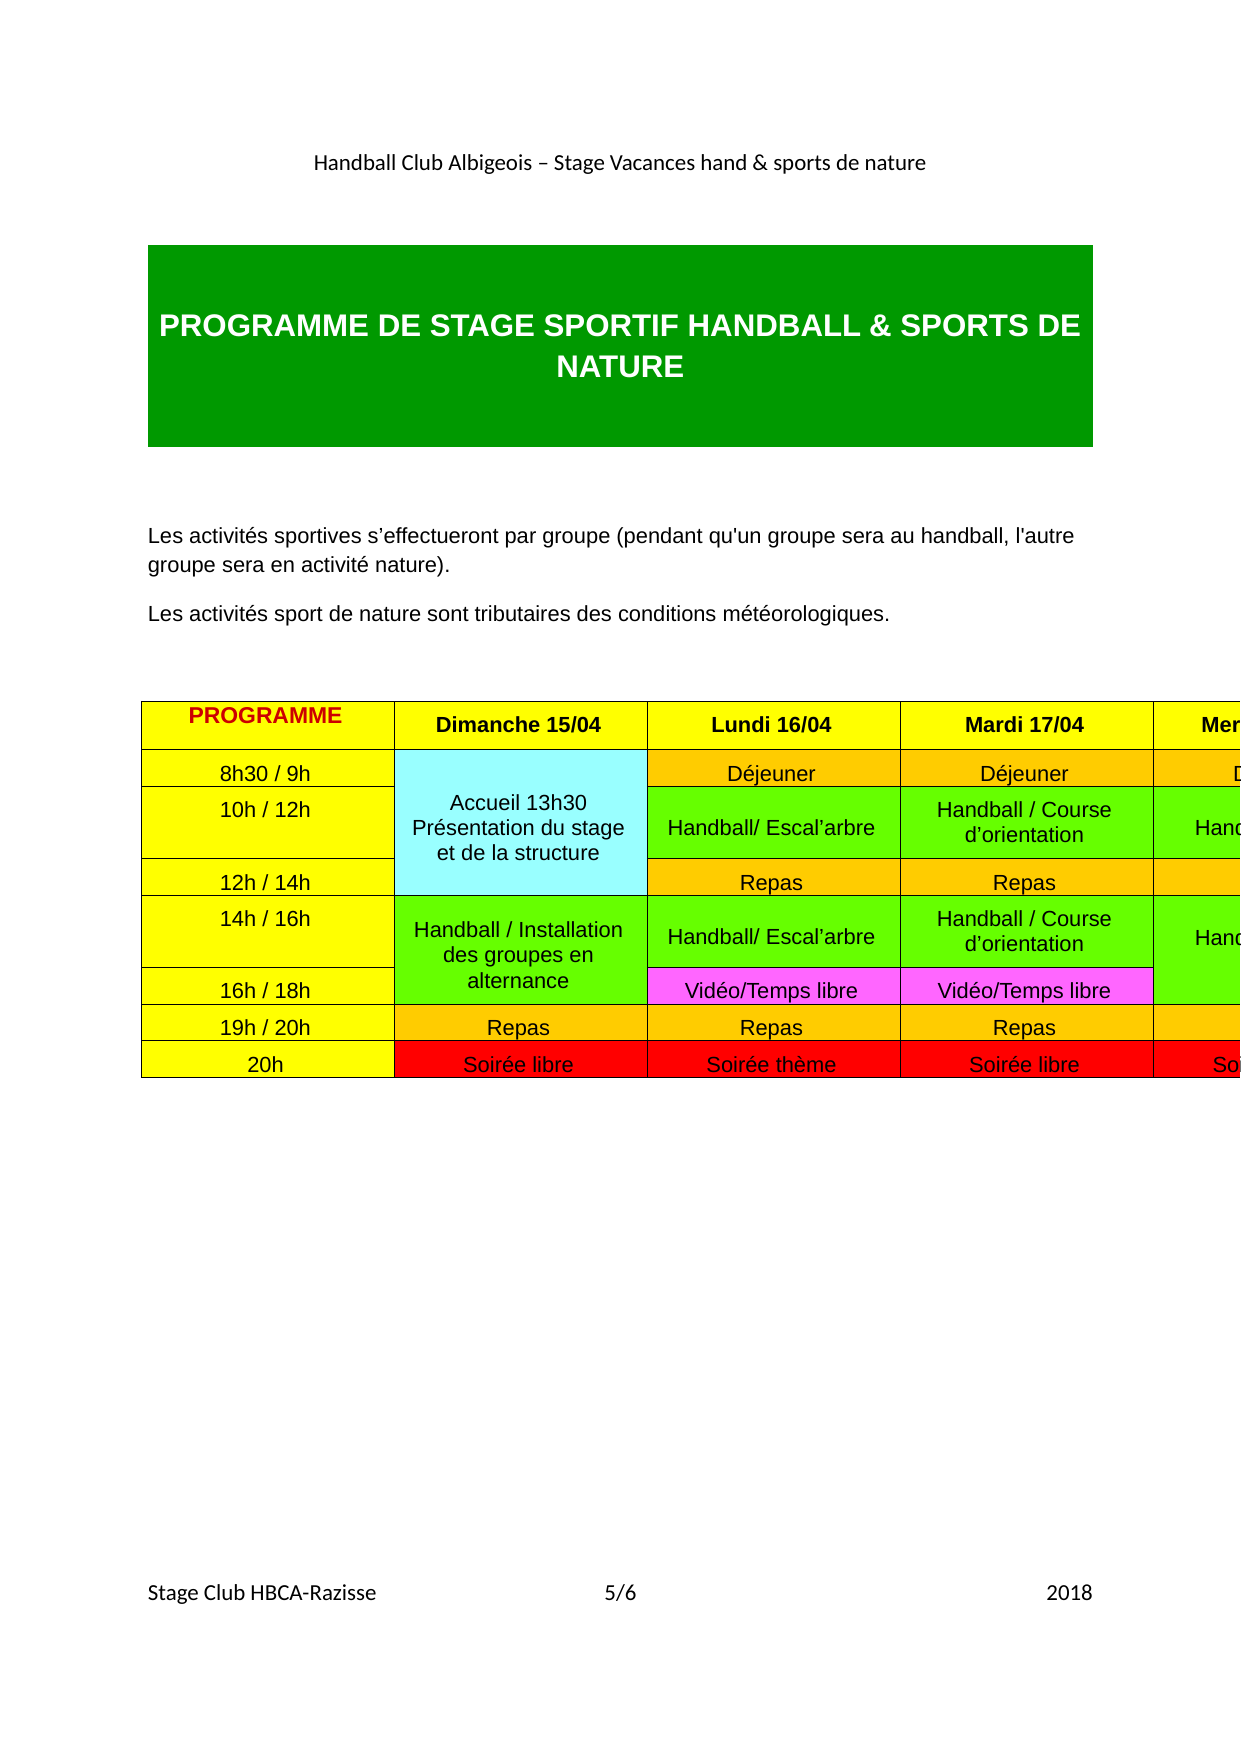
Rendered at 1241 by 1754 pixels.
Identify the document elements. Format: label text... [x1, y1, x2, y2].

table_header Mardi 17/04 [901, 702, 1153, 749]
table_cell 19h / 20h [142, 1005, 394, 1040]
text Les activités sport de nature sont tributaires des conditions météorologiques. [148, 601, 1093, 626]
table_cell Soirée thème [1154, 1041, 1240, 1077]
table_cell Repas [395, 1005, 647, 1040]
text PROGRAMME DE STAGE SPORTIF HANDBALL & SPORTS DE NATURE [148, 307, 1093, 384]
table_cell Soirée libre [901, 1041, 1153, 1077]
table_cell Soirée thème [648, 1041, 900, 1077]
table_cell Handball / Course d’orientation [901, 787, 1153, 858]
table_cell Vidéo/Temps libre [901, 968, 1153, 1004]
table_cell Déjeuner [648, 750, 900, 786]
text Les activités sportives s’effectueront par groupe (pendant qu'un groupe sera au handball, l'autre groupe sera en activité nature). [148, 522, 1093, 577]
table_cell Handball/ Escal’arbre [648, 787, 900, 858]
table_cell 20h [142, 1041, 394, 1077]
table_header Mercredi 18/04 [1154, 702, 1240, 749]
table_header Dimanche 15/04 [395, 702, 647, 749]
table_cell Repas [1154, 1005, 1240, 1040]
table_cell Soirée libre [395, 1041, 647, 1077]
table_cell Repas [1154, 859, 1240, 895]
table_cell Repas [648, 859, 900, 895]
table_cell Repas [901, 859, 1153, 895]
table_cell Repas [648, 1005, 900, 1040]
table_cell Accueil 13h30 Présentation du stage et de la structure [395, 750, 647, 895]
table_cell Handball / Course d’orientation [901, 896, 1153, 967]
table_cell Handball / Kayak [1154, 787, 1240, 858]
table_cell 16h / 18h [142, 968, 394, 1004]
table_cell 14h / 16h [142, 896, 394, 967]
table_header PROGRAMME [142, 702, 394, 749]
table_cell Handball/ Escal’arbre [648, 896, 900, 967]
table_cell 12h / 14h [142, 859, 394, 895]
table_header Lundi 16/04 [648, 702, 900, 749]
table_cell Déjeuner [1154, 750, 1240, 786]
table_cell Handball / Installation des groupes en alternance [395, 896, 647, 1004]
table_cell Déjeuner [901, 750, 1153, 786]
table_cell 8h30 / 9h [142, 750, 394, 786]
table_cell 10h / 12h [142, 787, 394, 858]
table_cell Repas [901, 1005, 1153, 1040]
table_cell Vidéo/Temps libre [648, 968, 900, 1004]
table_cell Handball / Kayak [1154, 896, 1240, 1004]
